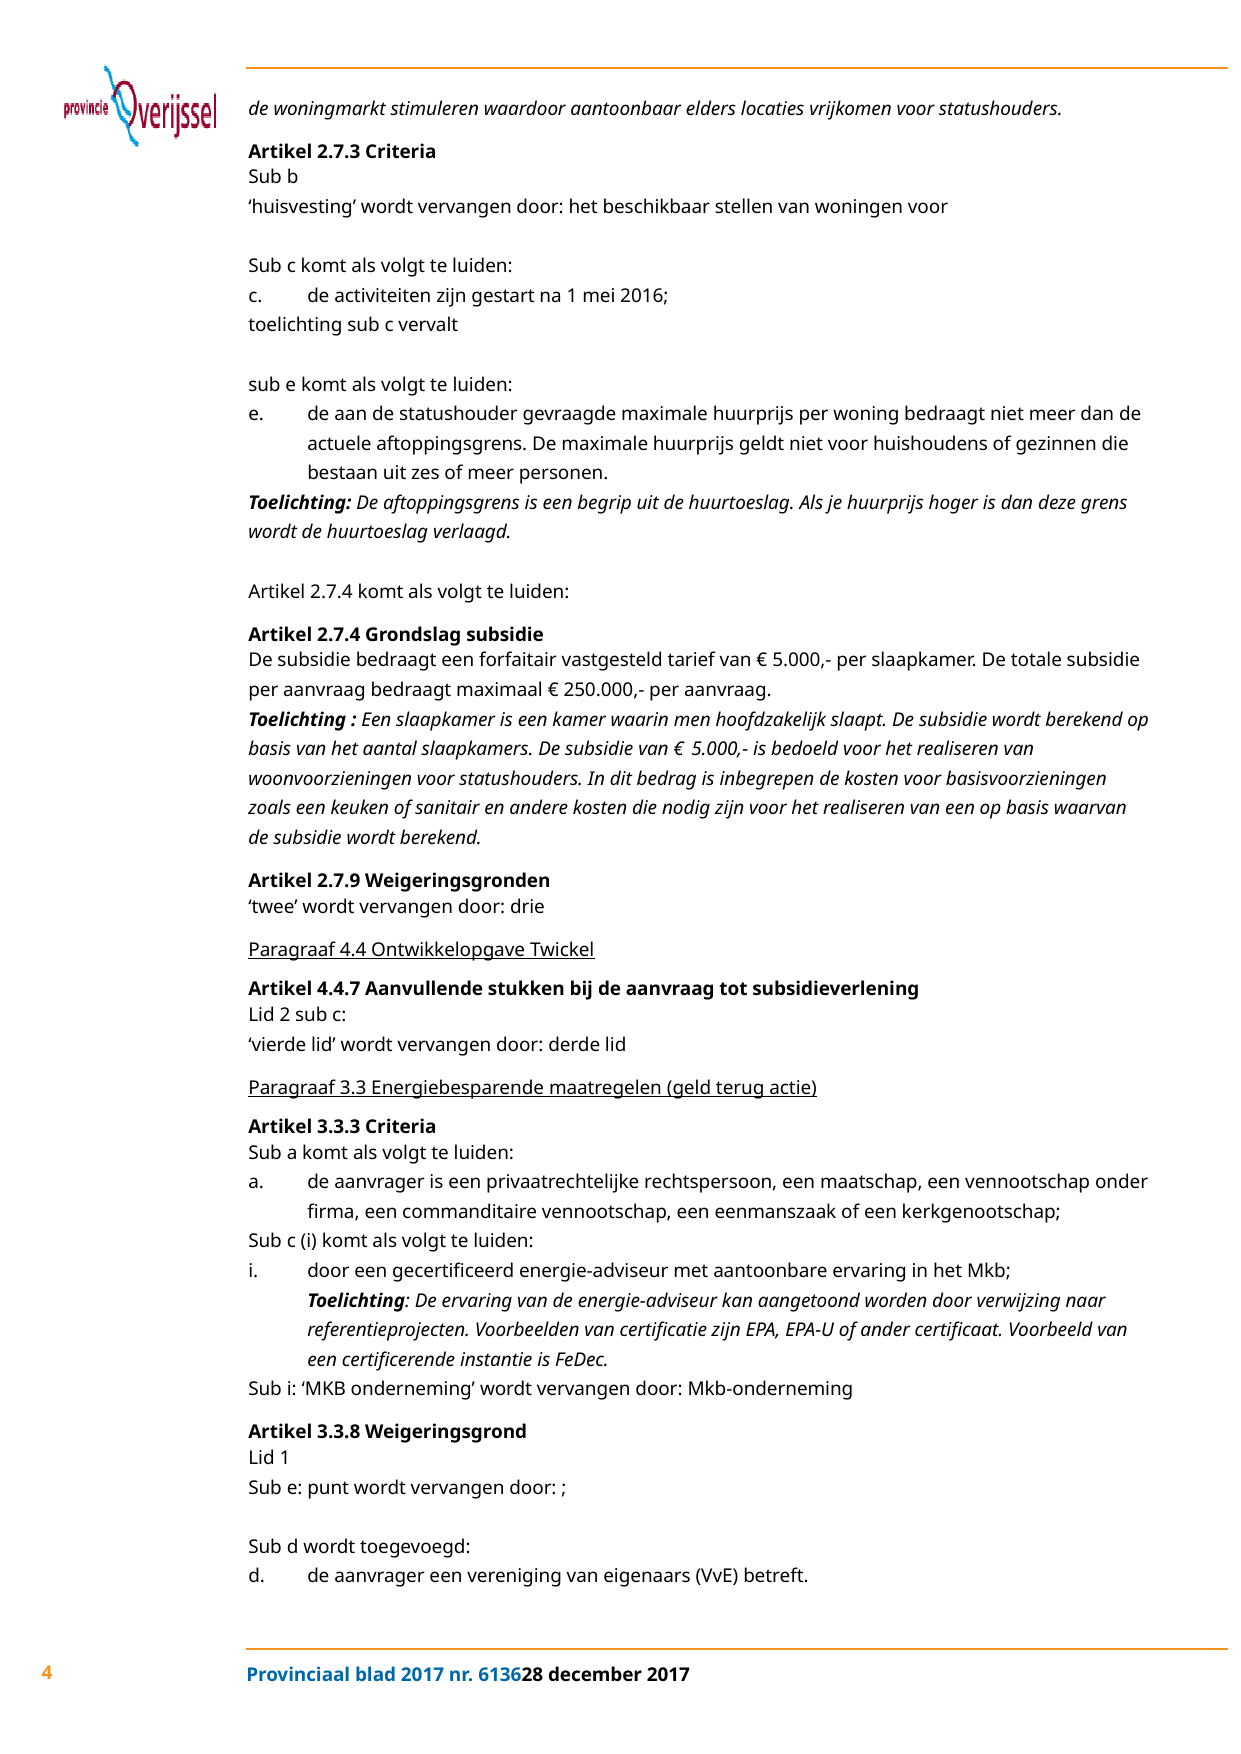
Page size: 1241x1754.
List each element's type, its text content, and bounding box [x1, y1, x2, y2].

text ‘huisvesting’ wordt vervangen door: het beschikbaar stellen van woningen voor [248, 193, 1152, 219]
list de aanvrager is een privaatrechtelijke rechtspersoon, een maatschap, een vennootschap onder firma, een commanditaire vennootschap, een eenmanszaak of een kerkgenootschap; [248, 1168, 1152, 1224]
text Sub d wordt toegevoegd: [248, 1533, 1152, 1559]
text Lid 2 sub c: [248, 1001, 1152, 1027]
list door een gecertificeerd energie-adviseur met aantoonbare ervaring in het Mkb; [248, 1257, 1152, 1283]
text Artikel 4.4.7 Aanvullende stukken bij de aanvraag tot subsidieverlening [248, 975, 1152, 1001]
text Artikel 3.3.3 Criteria [248, 1113, 1152, 1139]
text De subsidie bedraagt een forfaitair vastgesteld tarief van € 5.000,- per slaapkamer. De totale subsidie per aanvraag bedraagt maximaal € 250.000,- per aanvraag. [248, 647, 1152, 702]
text Artikel 2.7.9 Weigeringsgronden [248, 867, 1152, 893]
text toelichting sub c vervalt [248, 312, 1152, 337]
text Sub b [248, 164, 1152, 189]
text Artikel 2.7.3 Criteria [248, 138, 1152, 164]
text de woningmarkt stimuleren waardoor aantoonbaar elders locaties vrijkomen voor statushouders. [248, 95, 1152, 121]
text ‘vierde lid’ wordt vervangen door: derde lid [248, 1031, 1152, 1056]
list Toelichting: De ervaring van de energie-adviseur kan aangetoond worden door verwijzing naar referentieprojecten. Voorbeelden van certificatie zijn EPA, EPA-U of ander certificaat. Voorbeeld van een certificerende instantie is FeDec. [248, 1287, 1152, 1372]
text Toelichting : Een slaapkamer is een kamer waarin men hoofdzakelijk slaapt. De subsidie wordt berekend op basis van het aantal slaapkamers. De subsidie van € 5.000,- is bedoeld voor het realiseren van woonvoorzieningen voor statushouders. In dit bedrag is inbegrepen de kosten voor basisvoorzieningen zoals een keuken of sanitair en andere kosten die nodig zijn voor het realiseren van een op basis waarvan de subsidie wordt berekend. [248, 706, 1152, 850]
text sub e komt als volgt te luiden: [248, 371, 1152, 396]
text Sub a komt als volgt te luiden: [248, 1139, 1152, 1164]
text ‘twee’ wordt vervangen door: drie [248, 893, 1152, 919]
text Artikel 2.7.4 komt als volgt te luiden: [248, 578, 1152, 603]
text Sub e: punt wordt vervangen door: ; [248, 1474, 1152, 1500]
text Sub c komt als volgt te luiden: [248, 252, 1152, 278]
text Sub i: ‘MKB onderneming’ wordt vervangen door: Mkb-onderneming [248, 1376, 1152, 1401]
text Artikel 3.3.8 Weigeringsgrond [248, 1419, 1152, 1444]
list de activiteiten zijn gestart na 1 mei 2016; [248, 282, 1152, 308]
text Lid 1 [248, 1444, 1152, 1470]
text Sub c (i) komt als volgt te luiden: [248, 1228, 1152, 1253]
list de aanvrager een vereniging van eigenaars (VvE) betreft. [248, 1563, 1152, 1588]
text Paragraaf 4.4 Ontwikkelopgave Twickel [248, 936, 1152, 962]
text Toelichting: De aftoppingsgrens is een begrip uit de huurtoeslag. Als je huurprijs hoger is dan deze grens wordt de huurtoeslag verlaagd. [248, 489, 1152, 544]
text Artikel 2.7.4 Grondslag subsidie [248, 621, 1152, 647]
list de aan de statushouder gevraagde maximale huurprijs per woning bedraagt niet meer dan de actuele aftoppingsgrens. De maximale huurprijs geldt niet voor huishoudens of gezinnen die bestaan uit zes of meer personen. [248, 400, 1152, 485]
text Paragraaf 3.3 Energiebesparende maatregelen (geld terug actie) [248, 1074, 1152, 1099]
picture [41, 47, 231, 172]
